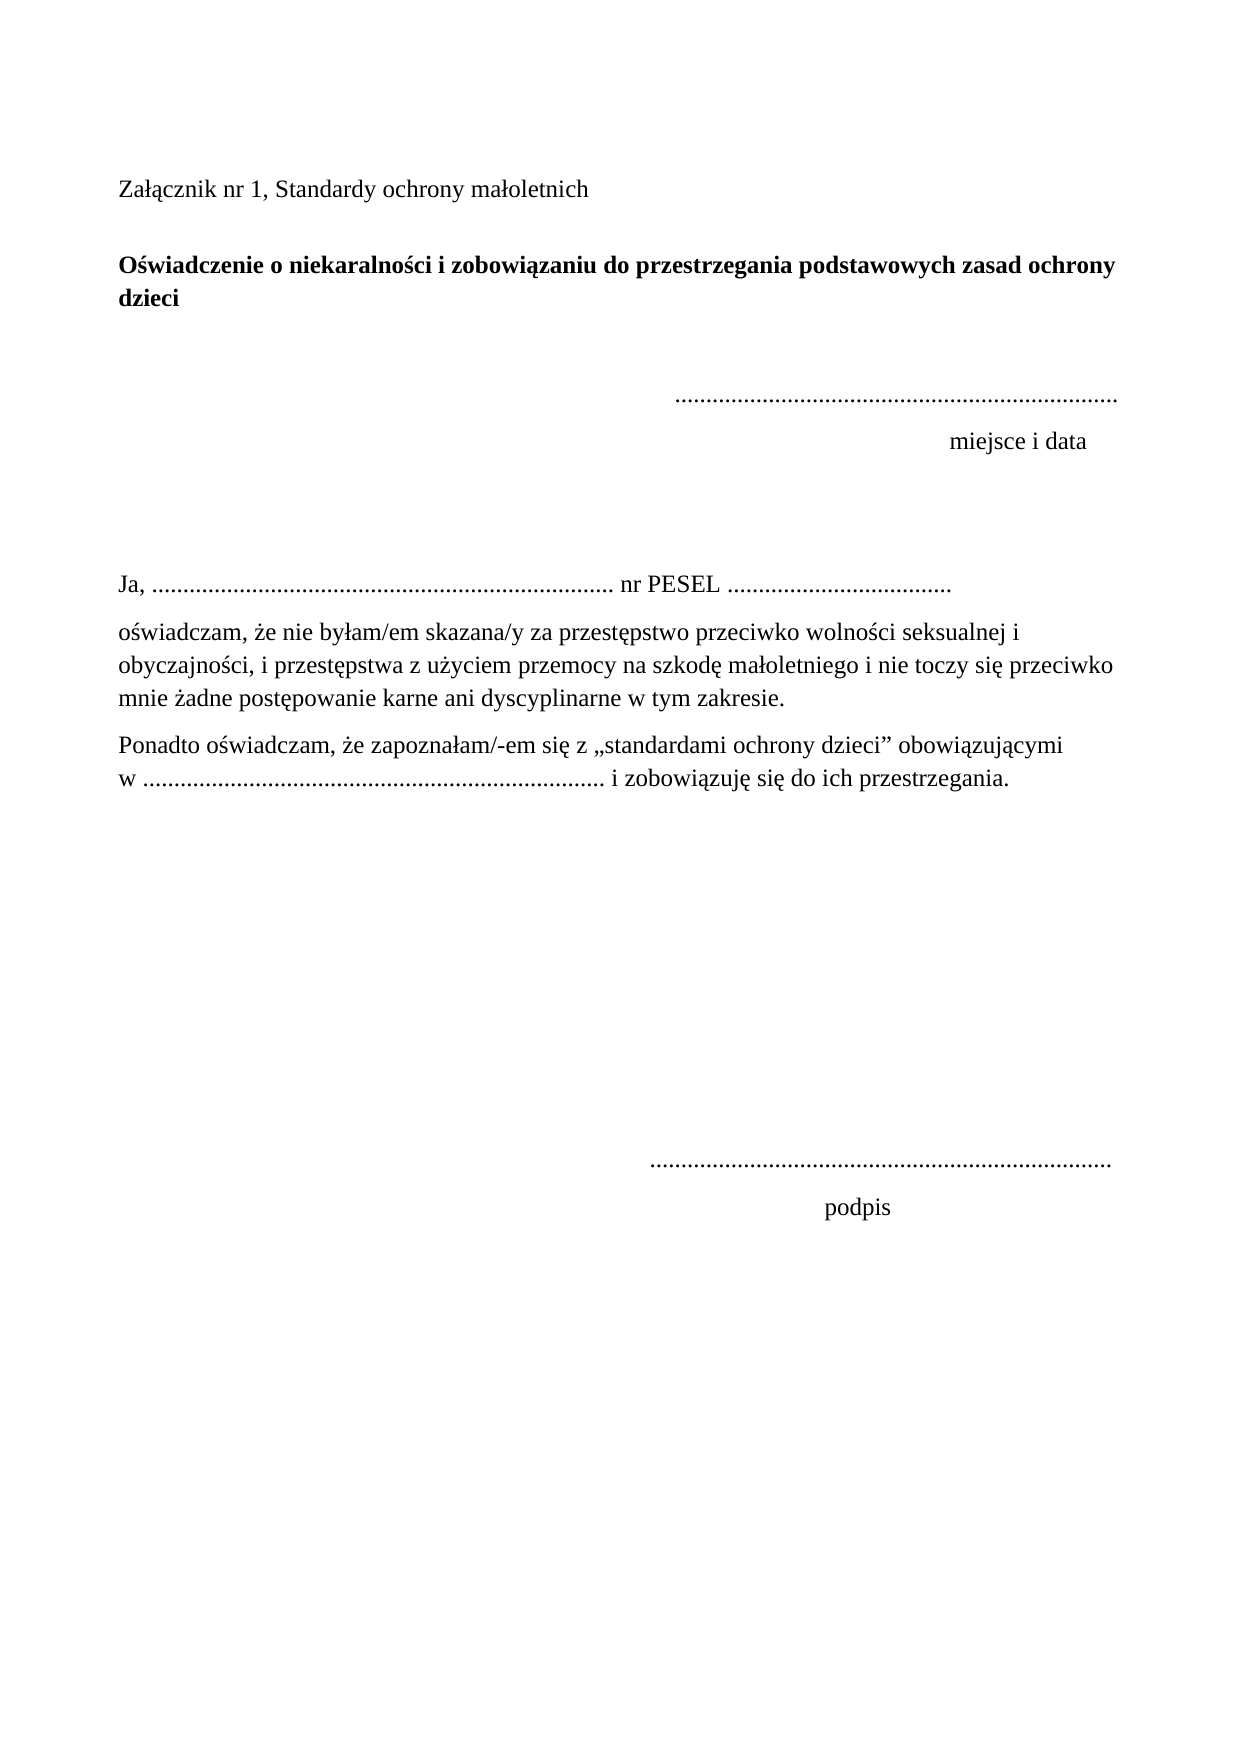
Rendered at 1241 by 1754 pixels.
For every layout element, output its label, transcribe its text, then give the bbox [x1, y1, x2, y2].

text .......................................................................... [118, 1144, 1122, 1173]
text miejsce i data [118, 426, 1122, 455]
text Ja, .......................................................................... nr PESEL .................................... [118, 569, 1122, 598]
text Ponadto oświadczam, że zapoznałam/-em się z „standardami ochrony dzieci” obowiązującymi w .......................................................................... i zobowiązuję się do ich przestrzegania. [118, 730, 1122, 792]
text podpis [118, 1192, 1122, 1221]
text oświadczam, że nie byłam/em skazana/y za przestępstwo przeciwko wolności seksualnej i obyczajności, i przestępstwa z użyciem przemocy na szkodę małoletniego i nie toczy się przeciwko mnie żadne postępowanie karne ani dyscyplinarne w tym zakresie. [118, 617, 1122, 712]
text Oświadczenie o niekaralności i zobowiązaniu do przestrzegania podstawowych zasad ochrony dzieci [118, 251, 1122, 312]
text ....................................................................... [118, 379, 1122, 407]
text Załącznik nr 1, Standardy ochrony małoletnich [118, 174, 1122, 203]
